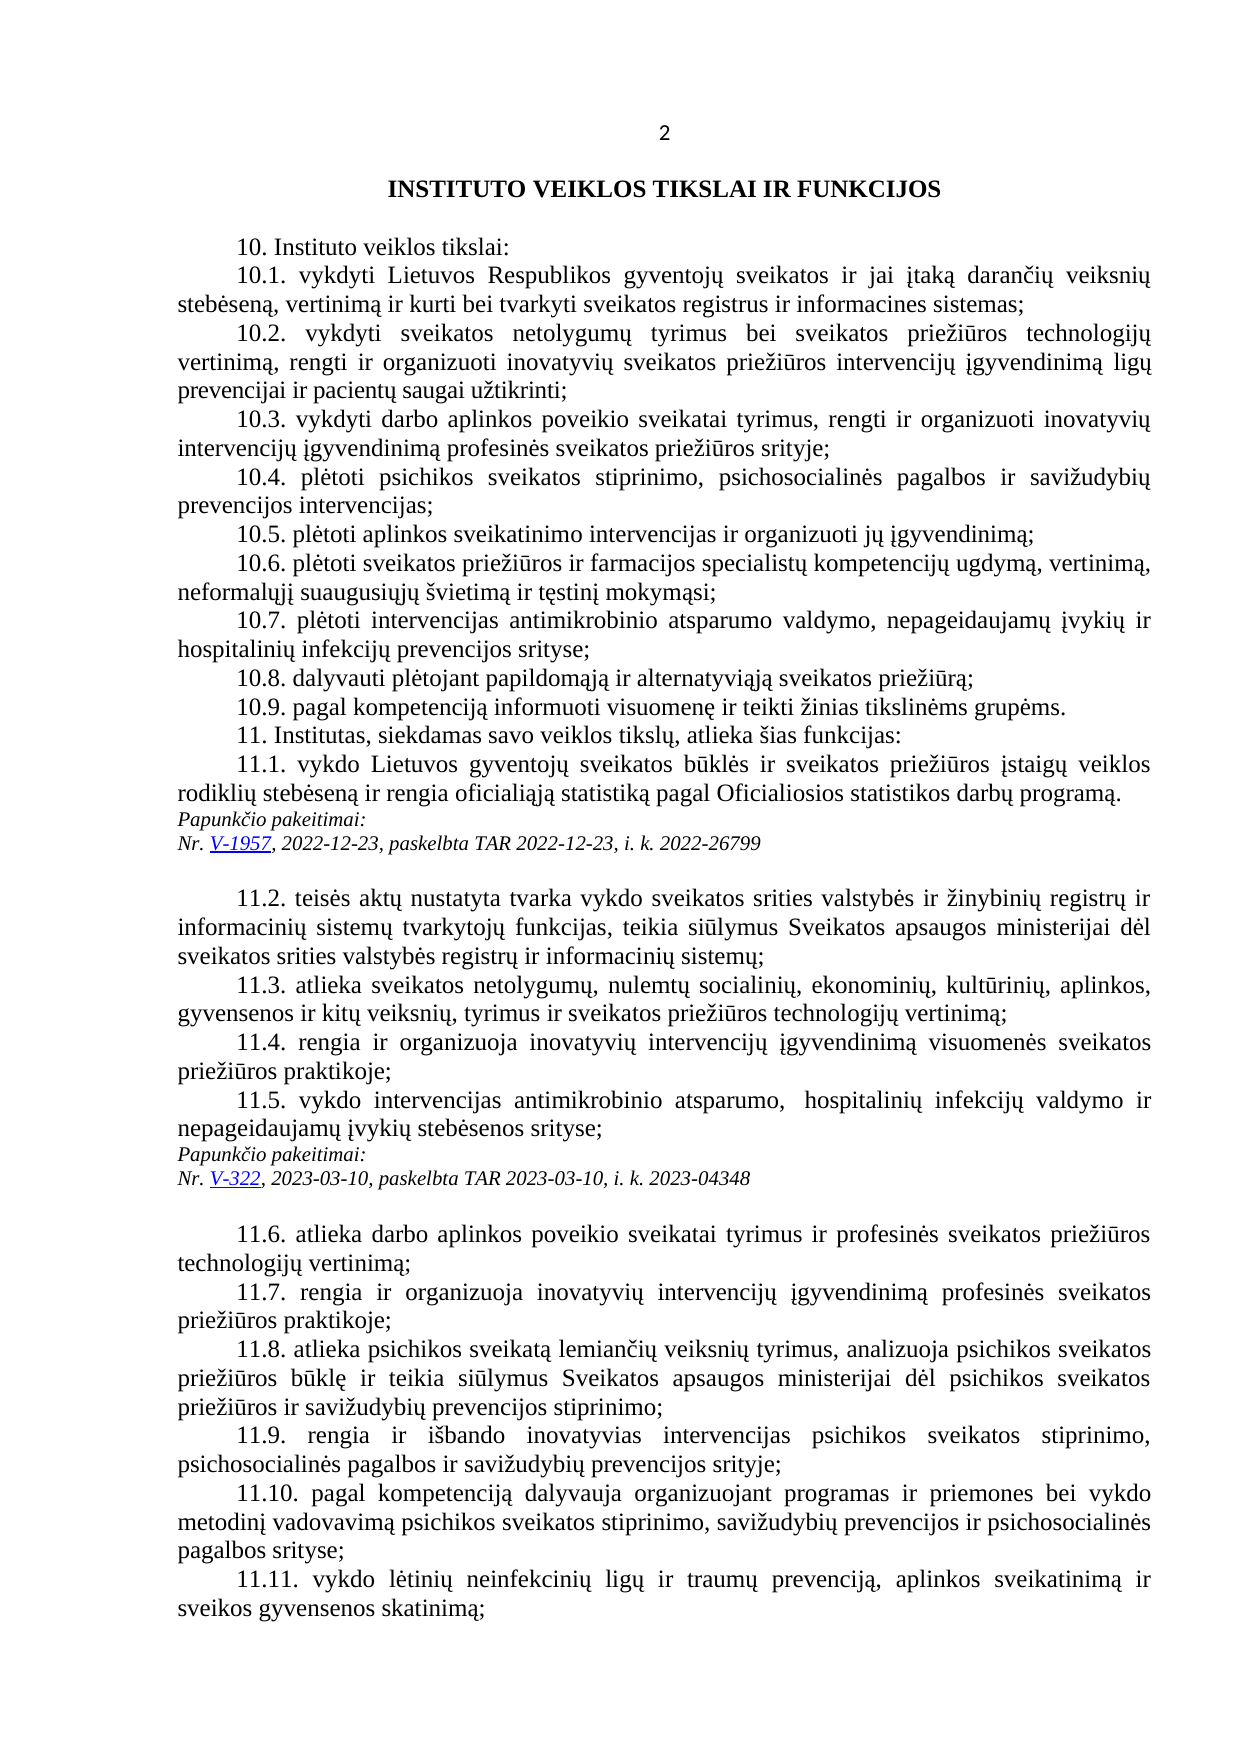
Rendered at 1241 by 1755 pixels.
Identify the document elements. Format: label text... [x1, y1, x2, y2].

text 10.5. plėtoti aplinkos sveikatinimo intervencijas ir organizuoti jų įgyvendinimą; [177, 519, 1152, 548]
text 11.6. atlieka darbo aplinkos poveikio sveikatai tyrimus ir profesinės sveikatos priežiūros technologijų vertinimą; [177, 1219, 1152, 1277]
text 10. Instituto veiklos tikslai: [177, 232, 1152, 260]
text Nr. V-1957, 2022-12-23, paskelbta TAR 2022-12-23, i. k. 2022-26799 [177, 831, 1152, 855]
text 10.7. plėtoti intervencijas antimikrobinio atsparumo valdymo, nepageidaujamų įvykių ir hospitalinių infekcijų prevencijos srityse; [177, 605, 1152, 663]
text 10.4. plėtoti psichikos sveikatos stiprinimo, psichosocialinės pagalbos ir savižudybių prevencijos intervencijas; [177, 462, 1152, 519]
text 11.4. rengia ir organizuoja inovatyvių intervencijų įgyvendinimą visuomenės sveikatos priežiūros praktikoje; [177, 1027, 1152, 1085]
text 10.1. vykdyti Lietuvos Respublikos gyventojų sveikatos ir jai įtaką darančių veiksnių stebėseną, vertinimą ir kurti bei tvarkyti sveikatos registrus ir informacines sistemas; [177, 260, 1152, 318]
text 11.1. vykdo Lietuvos gyventojų sveikatos būklės ir sveikatos priežiūros įstaigų veiklos rodiklių stebėseną ir rengia oficialiąją statistiką pagal Oficialiosios statistikos darbų programą. [177, 749, 1152, 807]
text 10.3. vykdyti darbo aplinkos poveikio sveikatai tyrimus, rengti ir organizuoti inovatyvių intervencijų įgyvendinimą profesinės sveikatos priežiūros srityje; [177, 404, 1152, 462]
text 10.9. pagal kompetenciją informuoti visuomenę ir teikti žinias tikslinėms grupėms. [177, 692, 1152, 720]
text 11.2. teisės aktų nustatyta tvarka vykdo sveikatos srities valstybės ir žinybinių registrų ir informacinių sistemų tvarkytojų funkcijas, teikia siūlymus Sveikatos apsaugos ministerijai dėl sveikatos srities valstybės registrų ir informacinių sistemų; [177, 883, 1152, 970]
text Papunkčio pakeitimai: [177, 1142, 1152, 1166]
text INSTITUTO VEIKLOS TIKSLAI IR FUNKCIJOS [177, 174, 1152, 203]
text 10.6. plėtoti sveikatos priežiūros ir farmacijos specialistų kompetencijų ugdymą, vertinimą, neformalųjį suaugusiųjų švietimą ir tęstinį mokymąsi; [177, 548, 1152, 605]
text 11.7. rengia ir organizuoja inovatyvių intervencijų įgyvendinimą profesinės sveikatos priežiūros praktikoje; [177, 1277, 1152, 1334]
text 11.5. vykdo intervencijas antimikrobinio atsparumo, hospitalinių infekcijų valdymo ir nepageidaujamų įvykių stebėsenos srityse; [177, 1085, 1152, 1142]
text 11.8. atlieka psichikos sveikatą lemiančių veiksnių tyrimus, analizuoja psichikos sveikatos priežiūros būklę ir teikia siūlymus Sveikatos apsaugos ministerijai dėl psichikos sveikatos priežiūros ir savižudybių prevencijos stiprinimo; [177, 1334, 1152, 1420]
text 11.9. rengia ir išbando inovatyvias intervencijas psichikos sveikatos stiprinimo, psichosocialinės pagalbos ir savižudybių prevencijos srityje; [177, 1420, 1152, 1478]
text Nr. V-322, 2023-03-10, paskelbta TAR 2023-03-10, i. k. 2023-04348 [177, 1166, 1152, 1190]
text 11. Institutas, siekdamas savo veiklos tikslų, atlieka šias funkcijas: [177, 720, 1152, 749]
text 10.8. dalyvauti plėtojant papildomąją ir alternatyviąją sveikatos priežiūrą; [177, 663, 1152, 692]
text 10.2. vykdyti sveikatos netolygumų tyrimus bei sveikatos priežiūros technologijų vertinimą, rengti ir organizuoti inovatyvių sveikatos priežiūros intervencijų įgyvendinimą ligų prevencijai ir pacientų saugai užtikrinti; [177, 318, 1152, 404]
text Papunkčio pakeitimai: [177, 807, 1152, 831]
text 11.10. pagal kompetenciją dalyvauja organizuojant programas ir priemones bei vykdo metodinį vadovavimą psichikos sveikatos stiprinimo, savižudybių prevencijos ir psichosocialinės pagalbos srityse; [177, 1478, 1152, 1564]
text 11.3. atlieka sveikatos netolygumų, nulemtų socialinių, ekonominių, kultūrinių, aplinkos, gyvensenos ir kitų veiksnių, tyrimus ir sveikatos priežiūros technologijų vertinimą; [177, 970, 1152, 1027]
text 11.11. vykdo lėtinių neinfekcinių ligų ir traumų prevenciją, aplinkos sveikatinimą ir sveikos gyvensenos skatinimą; [177, 1564, 1152, 1622]
